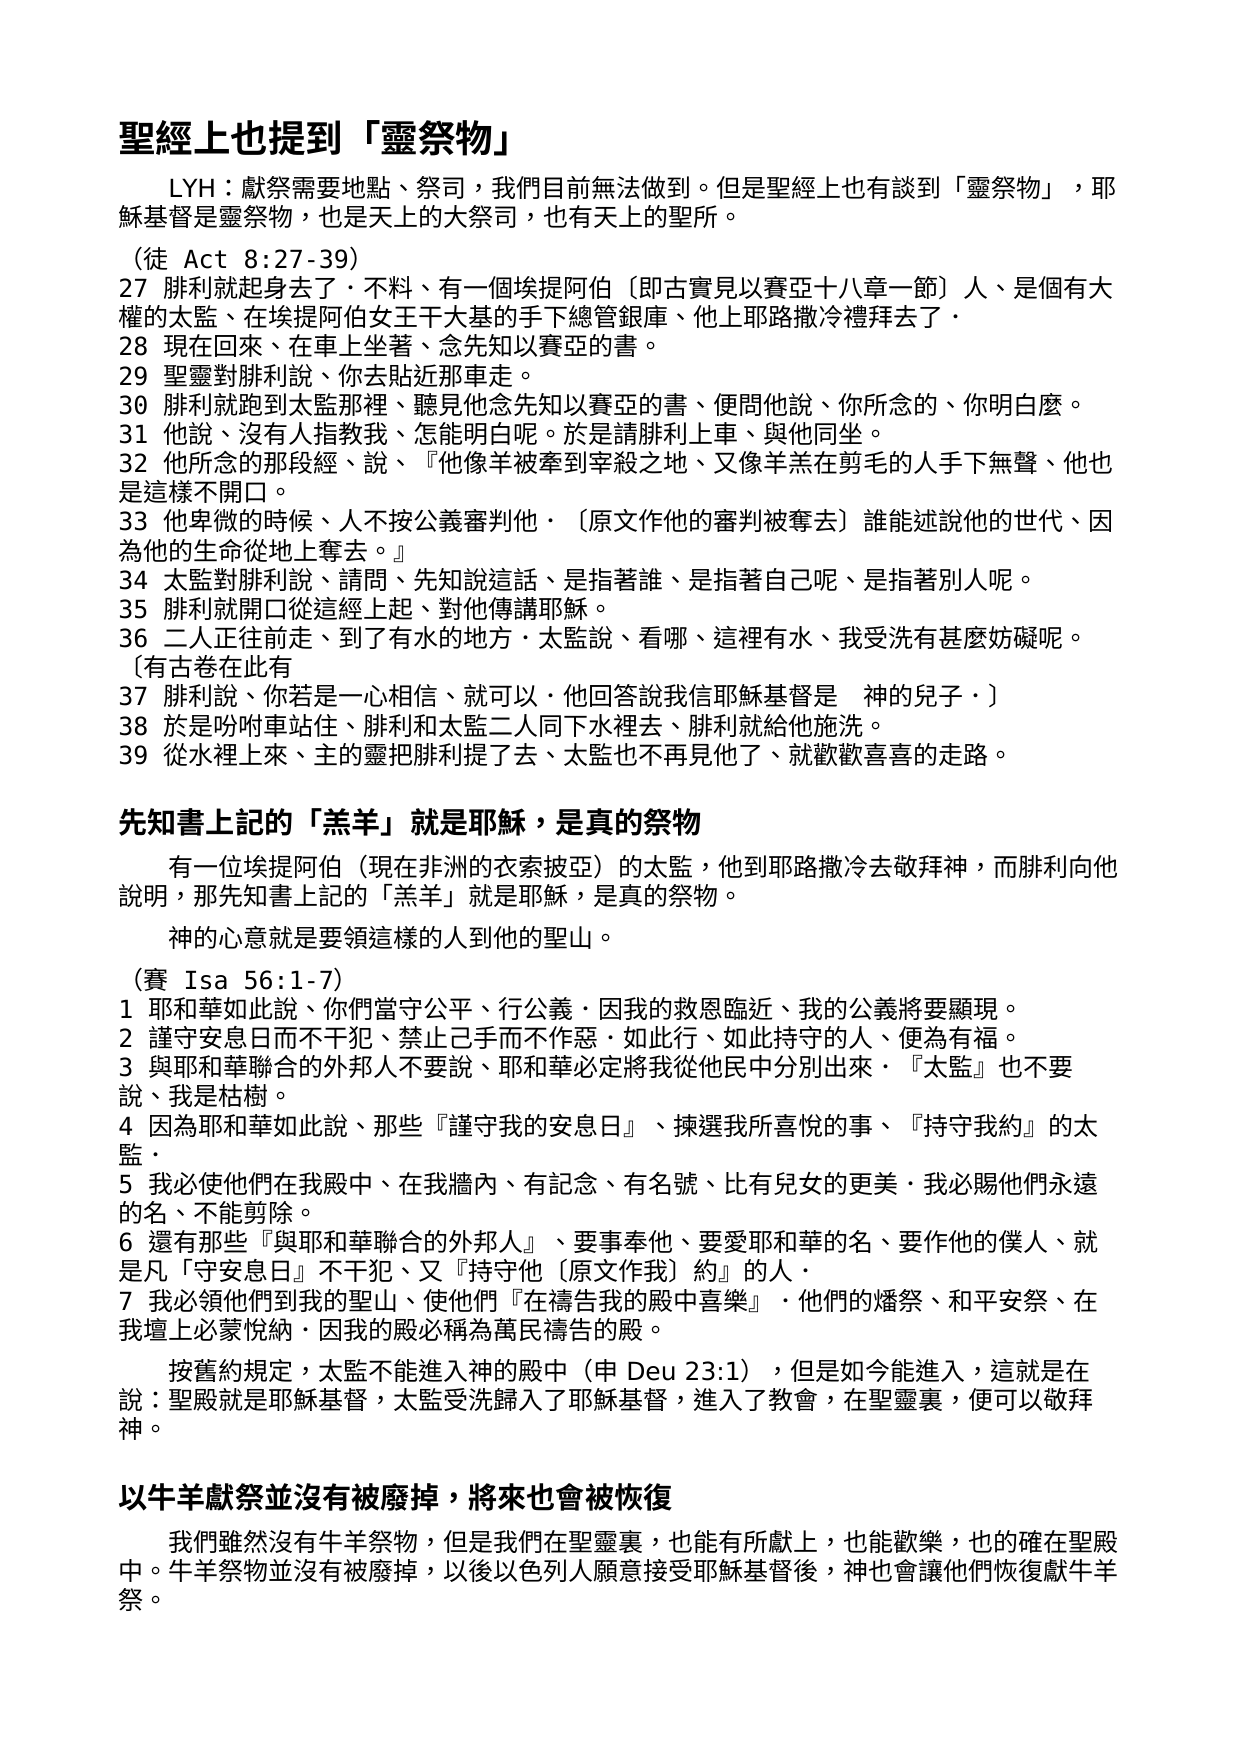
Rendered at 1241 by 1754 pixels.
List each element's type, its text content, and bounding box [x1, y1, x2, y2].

subtitle 聖經上也提到「靈祭物」 [118, 118, 1122, 162]
text LYH：獻祭需要地點、祭司，我們目前無法做到。但是聖經上也有談到「靈祭物」，耶穌基督是靈祭物，也是天上的大祭司，也有天上的聖所。 [118, 174, 1122, 233]
subtitle 先知書上記的「羔羊」就是耶穌，是真的祭物 [118, 807, 1122, 841]
subtitle 以牛羊獻祭並沒有被廢掉，將來也會被恢復 [118, 1482, 1122, 1516]
text 有一位埃提阿伯（現在非洲的衣索披亞）的太監，他到耶路撒冷去敬拜神，而腓利向他說明，那先知書上記的「羔羊」就是耶穌，是真的祭物。 [118, 853, 1122, 912]
text 按舊約規定，太監不能進入神的殿中（申 Deu 23:1），但是如今能進入，這就是在說：聖殿就是耶穌基督，太監受洗歸入了耶穌基督，進入了教會，在聖靈裏，便可以敬拜神。 [118, 1357, 1122, 1444]
text 我們雖然沒有牛羊祭物，但是我們在聖靈裏，也能有所獻上，也能歡樂，也的確在聖殿中。牛羊祭物並沒有被廢掉，以後以色列人願意接受耶穌基督後，神也會讓他們恢復獻牛羊祭。 [118, 1528, 1122, 1616]
text （賽 Isa 56:1-7） 1 耶和華如此說、你們當守公平、行公義．因我的救恩臨近、我的公義將要顯現。 2 謹守安息日而不干犯、禁止己手而不作惡．如此行、如此持守的人、便為有福。 3 與耶和華聯合的外邦人不要說、耶和華必定將我從他民中分別出來．『太監』也不要說、我是枯樹。 4 因為耶和華如此說、那些『謹守我的安息日』、揀選我所喜悅的事、『持守我約』的太監． 5 我必使他們在我殿中、在我牆內、有記念、有名號、比有兒女的更美．我必賜他們永遠的名、不能剪除。 6 還有那些『與耶和華聯合的外邦人』、要事奉他、要愛耶和華的名、要作他的僕人、就是凡「守安息日』不干犯、又『持守他〔原文作我〕約』的人． 7 我必領他們到我的聖山、使他們『在禱告我的殿中喜樂』．他們的燔祭、和平安祭、在我壇上必蒙悅納．因我的殿必稱為萬民禱告的殿。 [118, 966, 1122, 1345]
text 神的心意就是要領這樣的人到他的聖山。 [118, 924, 1122, 953]
text （徒 Act 8:27-39） 27 腓利就起身去了．不料、有一個埃提阿伯〔即古實見以賽亞十八章一節〕人、是個有大權的太監、在埃提阿伯女王干大基的手下總管銀庫、他上耶路撒冷禮拜去了． 28 現在回來、在車上坐著、念先知以賽亞的書。 29 聖靈對腓利說、你去貼近那車走。 30 腓利就跑到太監那裡、聽見他念先知以賽亞的書、便問他說、你所念的、你明白麼。 31 他說、沒有人指教我、怎能明白呢。於是請腓利上車、與他同坐。 32 他所念的那段經、說、『他像羊被牽到宰殺之地、又像羊羔在剪毛的人手下無聲、他也是這樣不開口。 33 他卑微的時候、人不按公義審判他．〔原文作他的審判被奪去〕誰能述說他的世代、因為他的生命從地上奪去。』 34 太監對腓利說、請問、先知說這話、是指著誰、是指著自己呢、是指著別人呢。 35 腓利就開口從這經上起、對他傳講耶穌。 36 二人正往前走、到了有水的地方．太監說、看哪、這裡有水、我受洗有甚麼妨礙呢。〔有古卷在此有 37 腓利說、你若是一心相信、就可以．他回答說我信耶穌基督是 神的兒子．〕 38 於是吩咐車站住、腓利和太監二人同下水裡去、腓利就給他施洗。 39 從水裡上來、主的靈把腓利提了去、太監也不再見他了、就歡歡喜喜的走路。 [118, 245, 1122, 770]
